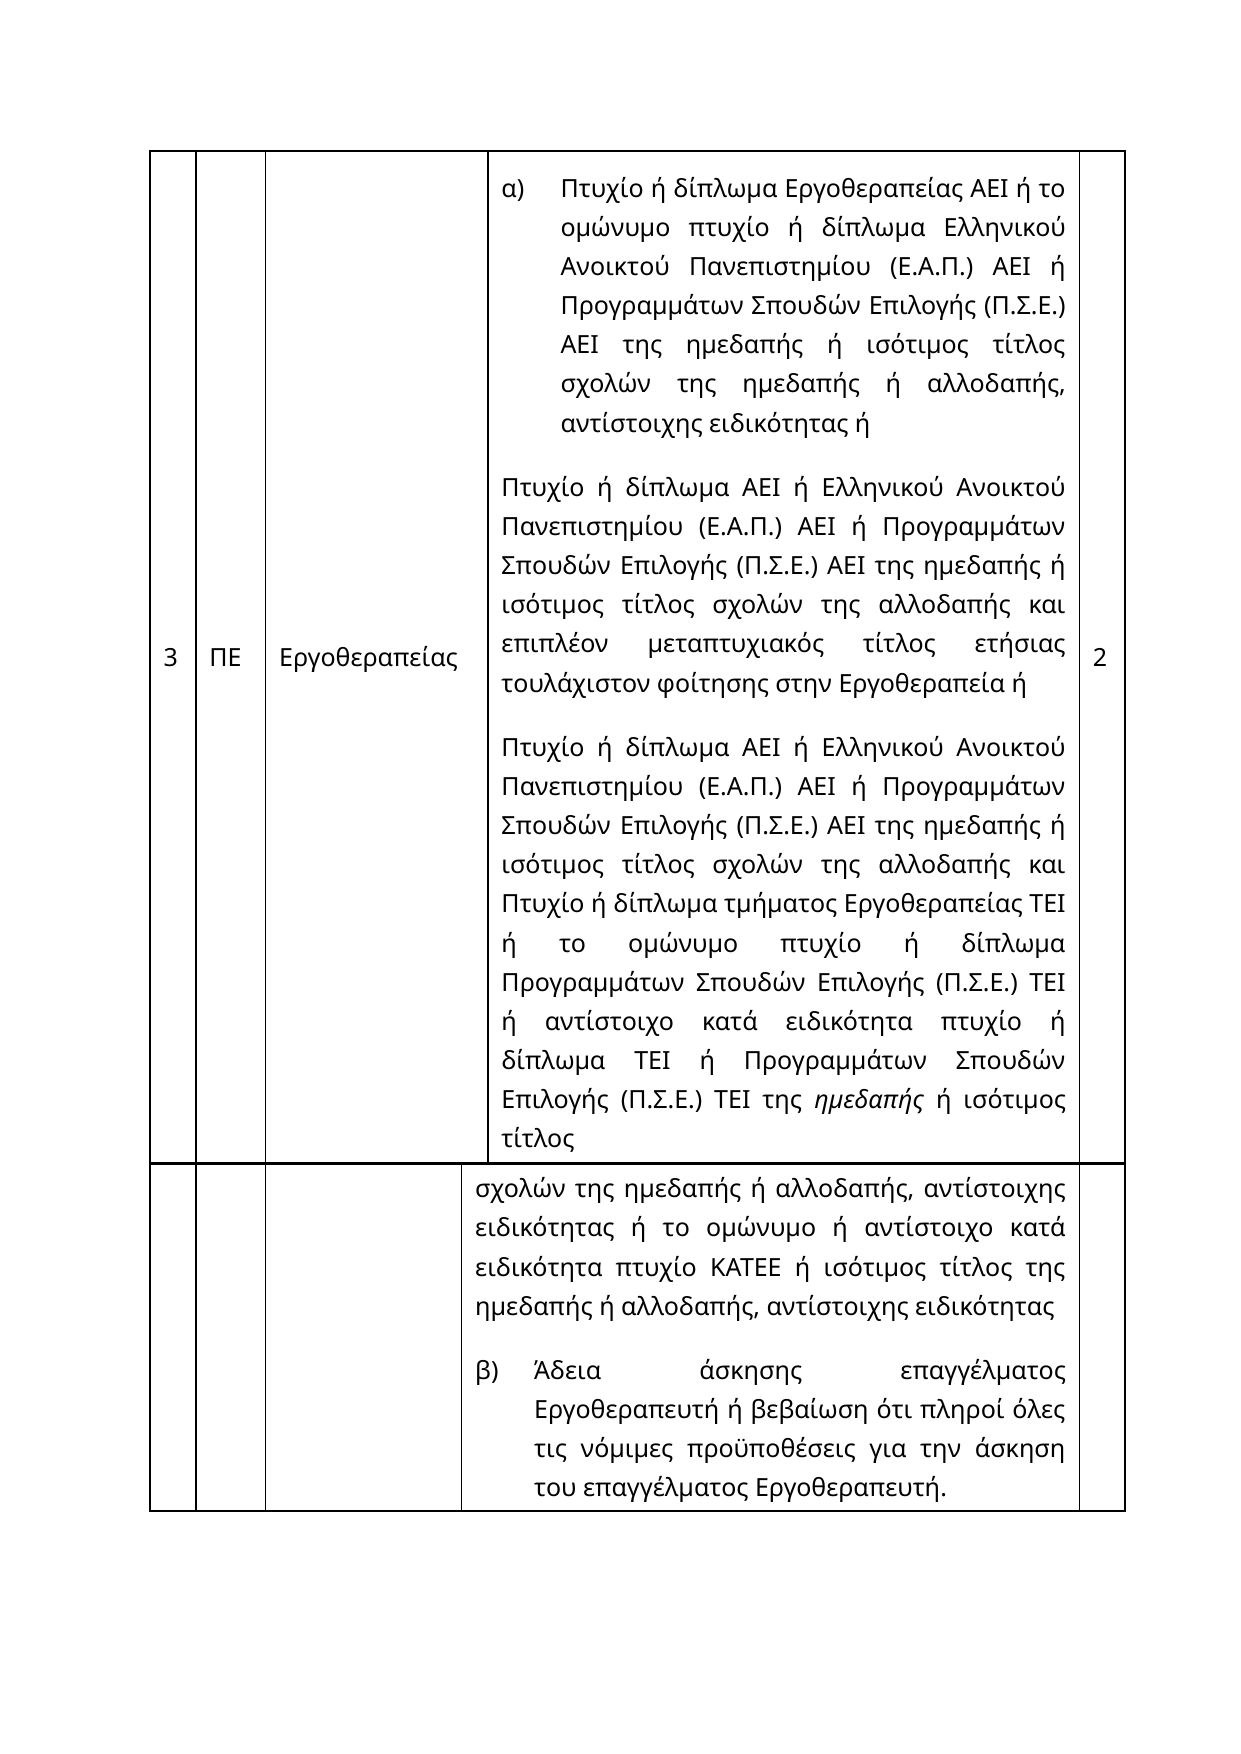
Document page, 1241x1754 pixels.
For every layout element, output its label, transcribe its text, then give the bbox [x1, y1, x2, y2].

table_cell α) Πτυχίο ή δίπλωμα Εργοθεραπείας ΑΕΙ ή το ομώνυμο πτυχίο ή δίπλωμα Ελληνικού Ανοικτού Πανεπιστημίου (Ε.Α.Π.) ΑΕΙ ή Προγραμμάτων Σπουδών Επιλογής (Π.Σ.Ε.) ΑΕΙ της ημεδαπής ή ισότιμος τίτλος σχολών της ημεδαπής ή αλλοδαπής, αντίστοιχης ειδικότητας ή Πτυχίο ή δίπλωμα ΑΕΙ ή Ελληνικού Ανοικτού Πανεπιστημίου (Ε.Α.Π.) ΑΕΙ ή Προγραμμάτων Σπουδών Επιλογής (Π.Σ.Ε.) ΑΕΙ της ημεδαπής ή ισότιμος τίτλος σχολών της αλλοδαπής και επιπλέον μεταπτυχιακός τίτλος ετήσιας τουλάχιστον φοίτησης στην Εργοθεραπεία ή Πτυχίο ή δίπλωμα ΑΕΙ ή Ελληνικού Ανοικτού Πανεπιστημίου (Ε.Α.Π.) ΑΕΙ ή Προγραμμάτων Σπουδών Επιλογής (Π.Σ.Ε.) ΑΕΙ της ημεδαπής ή ισότιμος τίτλος σχολών της αλλοδαπής και Πτυχίο ή δίπλωμα τμήματος Εργοθεραπείας ΤΕΙ ή το ομώνυμο πτυχίο ή δίπλωμα Προγραμμάτων Σπουδών Επιλογής (Π.Σ.Ε.) ΤΕΙ ή αντίστοιχο κατά ειδικότητα πτυχίο ή δίπλωμα ΤΕΙ ή Προγραμμάτων Σπουδών Επιλογής (Π.Σ.Ε.) ΤΕΙ της ημεδαπής ή ισότιμος τίτλος [489, 152, 1079, 1161]
table_cell ΠΕ [197, 152, 265, 1161]
table_header [151, 1165, 195, 1510]
table_cell 2 [1080, 152, 1124, 1161]
table_cell Εργοθεραπείας [266, 152, 487, 1161]
table_header [1080, 1165, 1124, 1510]
table_cell 3 [151, 152, 195, 1161]
table_header [266, 1165, 461, 1510]
table_header [197, 1165, 265, 1510]
table_header σχολών της ημεδαπής ή αλλοδαπής, αντίστοιχης ειδικότητας ή το ομώνυμο ή αντίστοιχο κατά ειδικότητα πτυχίο ΚΑΤΕΕ ή ισότιμος τίτλος της ημεδαπής ή αλλοδαπής, αντίστοιχης ειδικότητας β) Άδεια άσκησης επαγγέλματος Εργοθεραπευτή ή βεβαίωση ότι πληροί όλες τις νόμιμες προϋποθέσεις για την άσκηση του επαγγέλματος Εργοθεραπευτή. [462, 1165, 1079, 1510]
